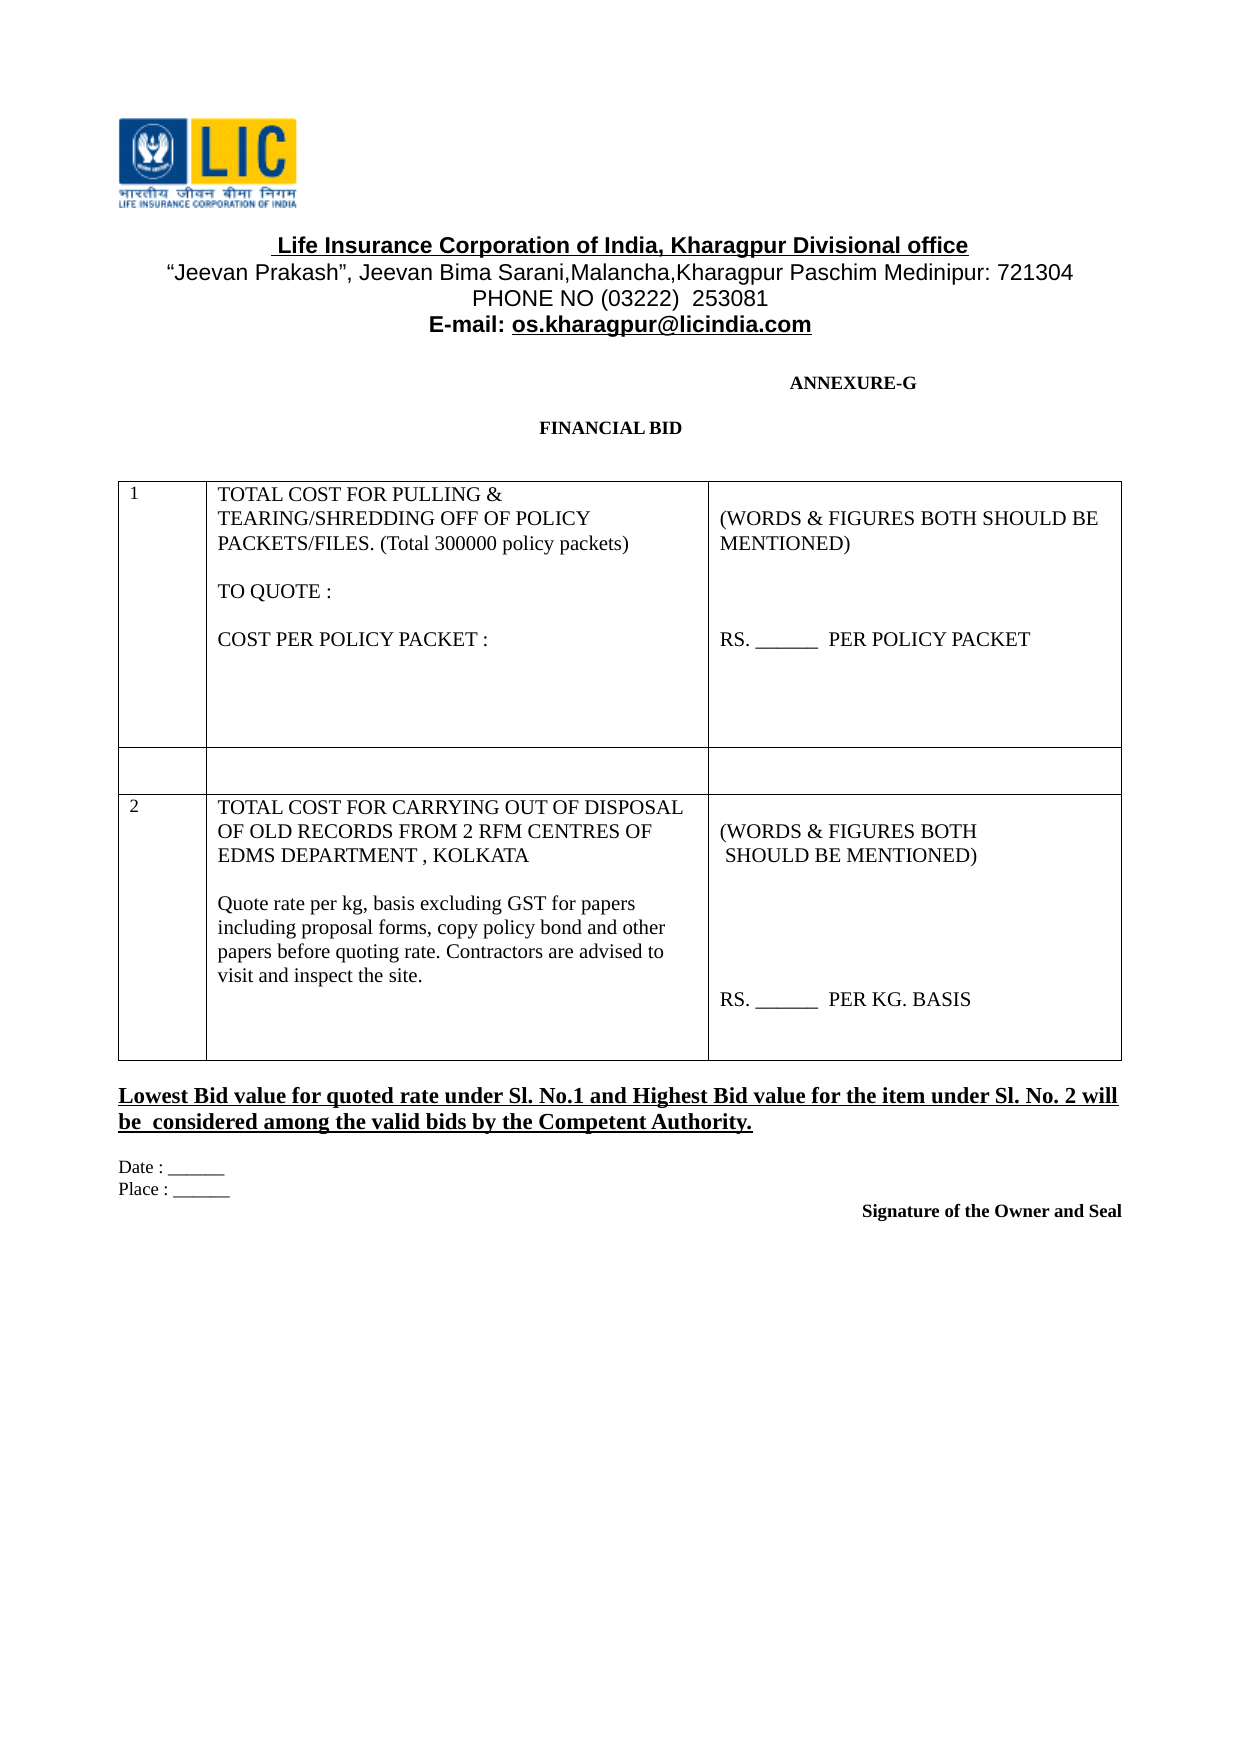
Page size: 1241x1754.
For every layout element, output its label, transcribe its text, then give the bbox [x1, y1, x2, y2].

table_cell [709, 748, 1121, 794]
text ANNEXURE-G [118, 366, 1122, 395]
text Life Insurance Corporation of India, Kharagpur Divisional office [118, 232, 1122, 258]
table_cell (WORDS & FIGURES BOTH SHOULD BE MENTIONED) RS. ______ PER KG. BASIS [709, 795, 1121, 1059]
text “Jeevan Prakash”, Jeevan Bima Sarani,Malancha,Kharagpur Paschim Medinipur: 721304 [118, 258, 1122, 285]
table_header 1 [119, 482, 206, 747]
table_header TOTAL COST FOR PULLING & TEARING/SHREDDING OFF OF POLICY PACKETS/FILES. (Total 300000 policy packets) TO QUOTE : COST PER POLICY PACKET : [207, 482, 708, 747]
table_header (WORDS & FIGURES BOTH SHOULD BE MENTIONED) RS. ______ PER POLICY PACKET [709, 482, 1121, 747]
table_cell 2 [119, 795, 206, 1059]
text FINANCIAL BID [118, 417, 1122, 438]
table_cell TOTAL COST FOR CARRYING OUT OF DISPOSAL OF OLD RECORDS FROM 2 RFM CENTRES OF EDMS DEPARTMENT , KOLKATA Quote rate per kg, basis excluding GST for papers including proposal forms, copy policy bond and other papers before quoting rate. Contractors are advised to visit and inspect the site. [207, 795, 708, 1059]
text E-mail: os.kharagpur@licindia.com [118, 311, 1122, 337]
text Date : ______ Place : ______ [118, 1156, 1122, 1199]
table_cell [207, 748, 708, 794]
text Lowest Bid value for quoted rate under Sl. No.1 and Highest Bid value for the item under Sl. No. 2 will be considered among the valid bids by the Competent Authority. [118, 1082, 1122, 1135]
table_cell [119, 748, 206, 794]
text Signature of the Owner and Seal [118, 1199, 1122, 1221]
text PHONE NO (03222) 253081 [118, 285, 1122, 311]
